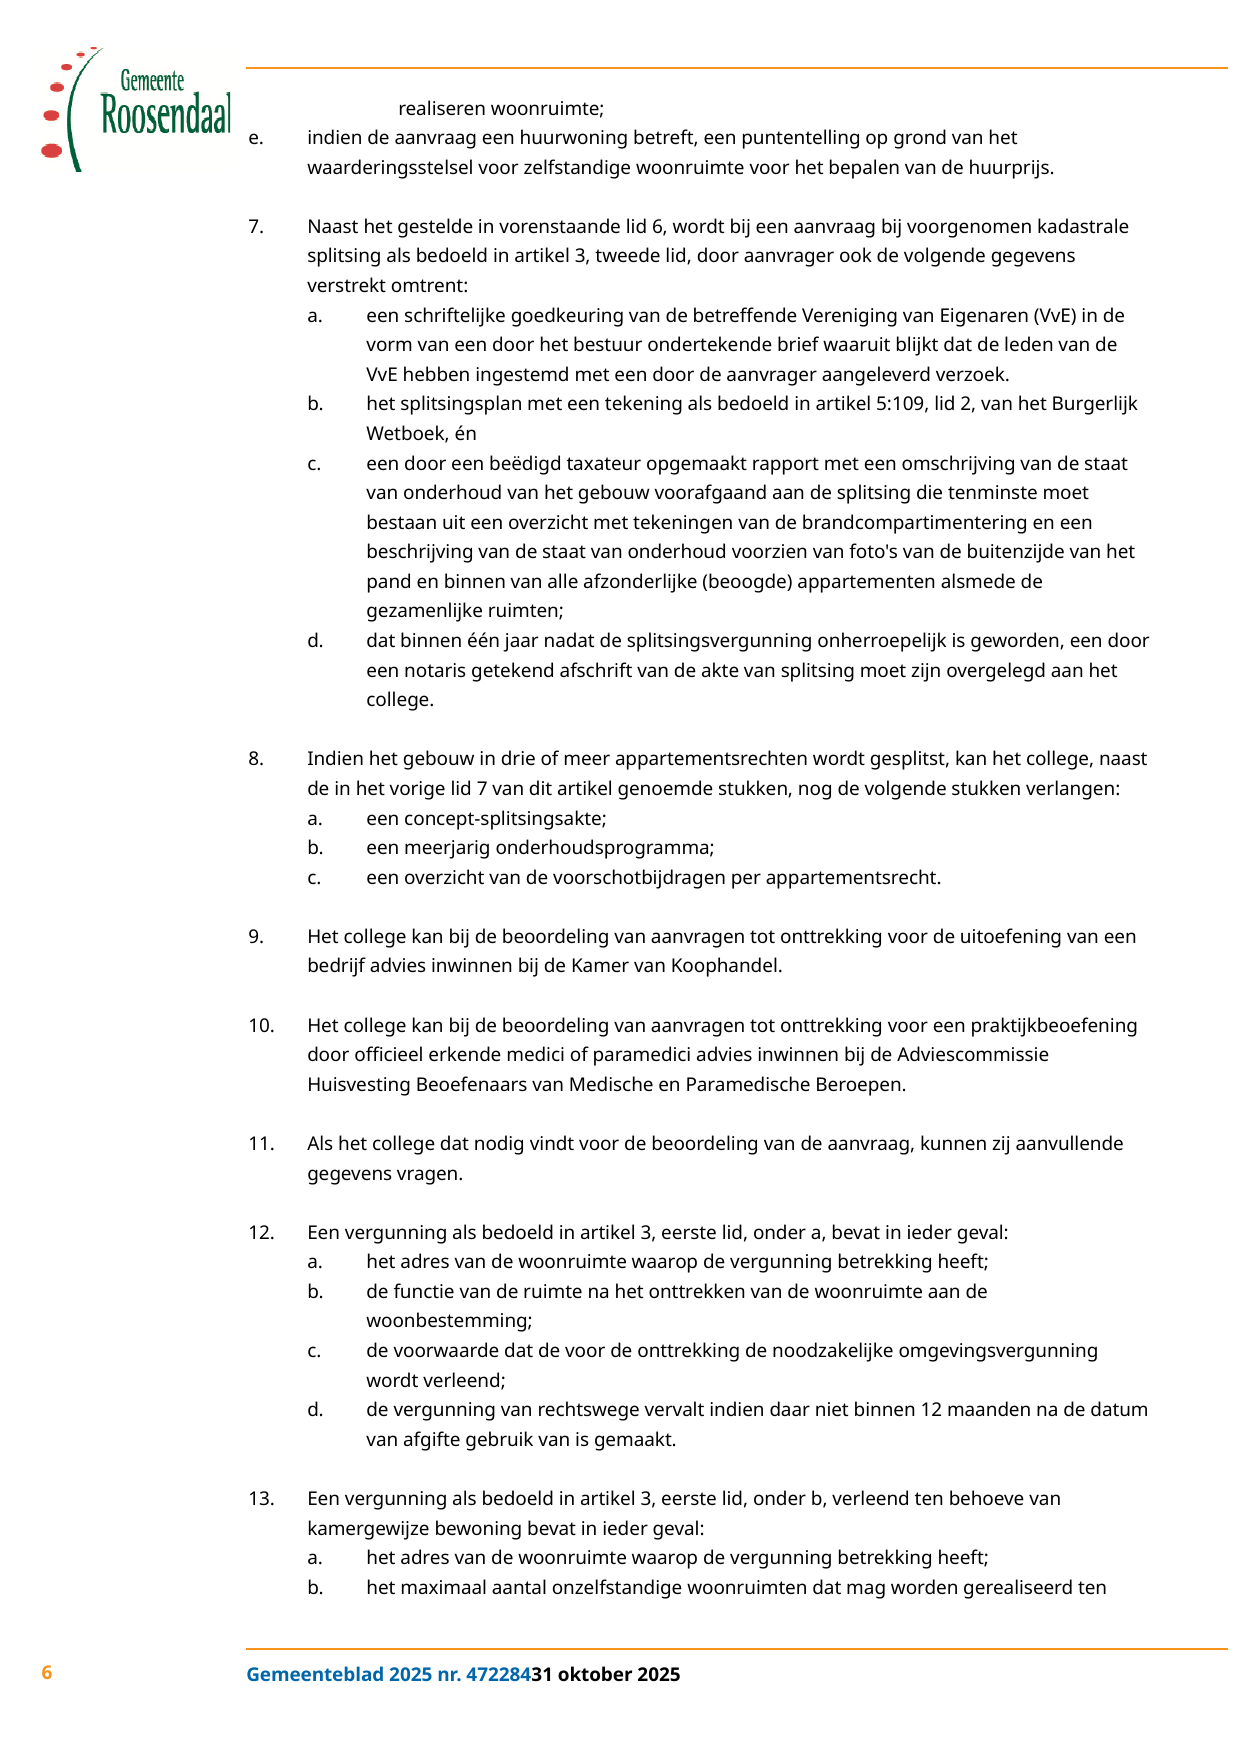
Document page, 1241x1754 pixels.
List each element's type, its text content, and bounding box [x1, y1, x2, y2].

list een concept-splitsingsakte; [307, 805, 1152, 831]
list het splitsingsplan met een tekening als bedoeld in artikel 5:109, lid 2, van het Burgerlijk Wetboek, én [307, 391, 1152, 446]
list Als het college dat nodig vindt voor de beoordeling van de aanvraag, kunnen zij aanvullende gegevens vragen. [248, 1130, 1152, 1186]
list de voorwaarde dat de voor de onttrekking de noodzakelijke omgevingsvergunning wordt verleend; [307, 1337, 1152, 1393]
list Een vergunning als bedoeld in artikel 3, eerste lid, onder a, bevat in ieder geval: [248, 1219, 1152, 1245]
list Het college kan bij de beoordeling van aanvragen tot onttrekking voor de uitoefening van een bedrijf advies inwinnen bij de Kamer van Koophandel. [248, 923, 1152, 978]
list een schriftelijke goedkeuring van de betreffende Vereniging van Eigenaren (VvE) in de vorm van een door het bestuur ondertekende brief waaruit blijkt dat de leden van de VvE hebben ingestemd met een door de aanvrager aangeleverd verzoek. [307, 302, 1152, 387]
list een overzicht van de voorschotbijdragen per appartementsrecht. [307, 864, 1152, 890]
list het adres van de woonruimte waarop de vergunning betrekking heeft; [307, 1248, 1152, 1274]
list de functie van de ruimte na het onttrekken van de woonruimte aan de woonbestemming; [307, 1278, 1152, 1333]
list Het college kan bij de beoordeling van aanvragen tot onttrekking voor een praktijkbeoefening door officieel erkende medici of paramedici advies inwinnen bij de Adviescommissie Huisvesting Beoefenaars van Medische en Paramedische Beroepen. [248, 1012, 1152, 1097]
picture [41, 47, 231, 172]
list de vergunning van rechtswege vervalt indien daar niet binnen 12 maanden na de datum van afgifte gebruik van is gemaakt. [307, 1396, 1152, 1452]
list indien de aanvraag een huurwoning betreft, een puntentelling op grond van het waarderingsstelsel voor zelfstandige woonruimte voor het bepalen van de huurprijs. [248, 124, 1152, 180]
list een door een beëdigd taxateur opgemaakt rapport met een omschrijving van de staat van onderhoud van het gebouw voorafgaand aan de splitsing die tenminste moet bestaan uit een overzicht met tekeningen van de brandcompartimentering en een beschrijving van de staat van onderhoud voorzien van foto's van de buitenzijde van het pand en binnen van alle afzonderlijke (beoogde) appartementen alsmede de gezamenlijke ruimten; [307, 450, 1152, 623]
list een meerjarig onderhoudsprogramma; [307, 834, 1152, 860]
list Een vergunning als bedoeld in artikel 3, eerste lid, onder b, verleend ten behoeve van kamergewijze bewoning bevat in ieder geval: [248, 1485, 1152, 1541]
list het adres van de woonruimte waarop de vergunning betrekking heeft; [307, 1544, 1152, 1570]
list Indien het gebouw in drie of meer appartementsrechten wordt gesplitst, kan het college, naast de in het vorige lid 7 van dit artikel genoemde stukken, nog de volgende stukken verlangen: [248, 746, 1152, 801]
list het maximaal aantal onzelfstandige woonruimten dat mag worden gerealiseerd ten [307, 1574, 1152, 1600]
list realiseren woonruimte; [361, 95, 1152, 121]
list dat binnen één jaar nadat de splitsingsvergunning onherroepelijk is geworden, een door een notaris getekend afschrift van de akte van splitsing moet zijn overgelegd aan het college. [307, 627, 1152, 712]
list Naast het gestelde in vorenstaande lid 6, wordt bij een aanvraag bij voorgenomen kadastrale splitsing als bedoeld in artikel 3, tweede lid, door aanvrager ook de volgende gegevens verstrekt omtrent: [248, 213, 1152, 298]
